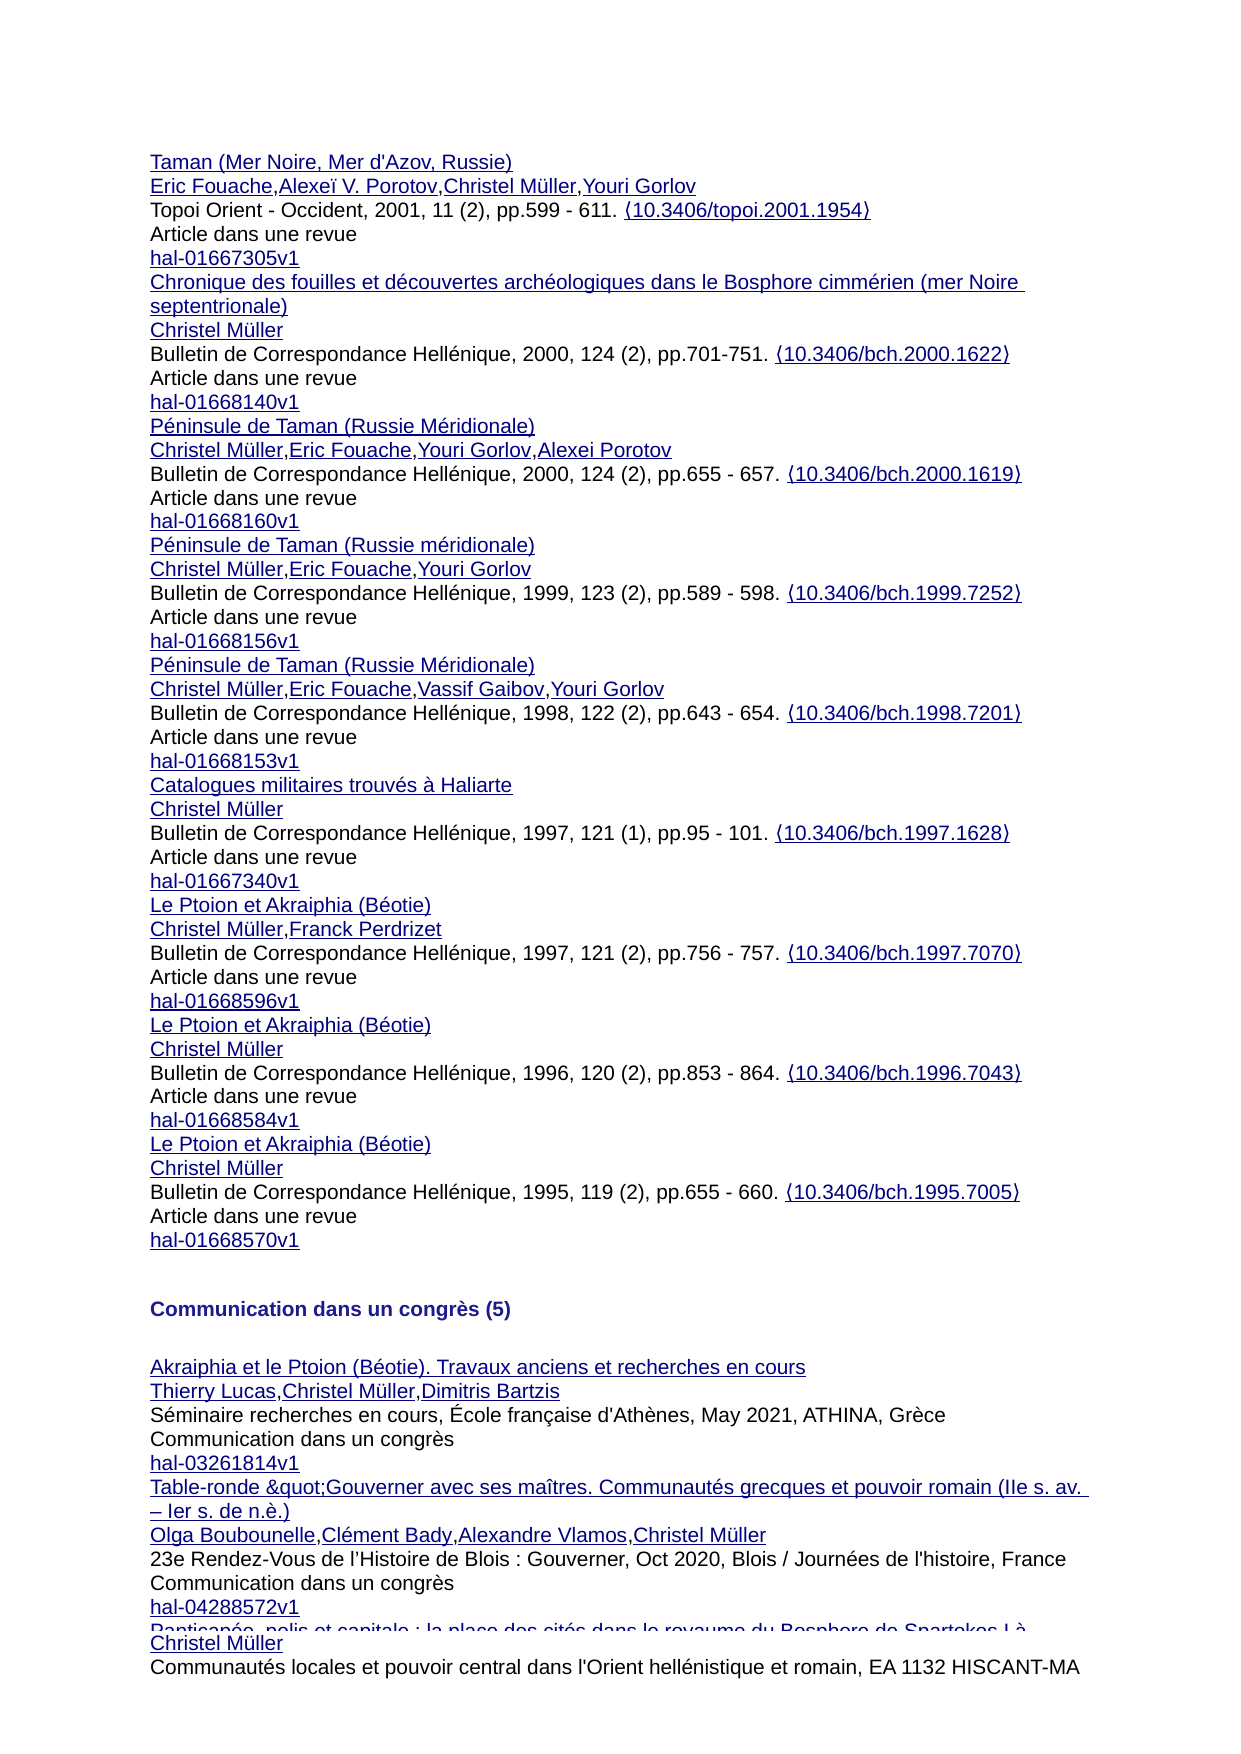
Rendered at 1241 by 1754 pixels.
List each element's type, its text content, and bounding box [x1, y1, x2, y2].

table_cell Le Ptoion et Akraiphia (Béotie) Christel Müller Bulletin de Correspondance Hellénique, 1995, 119 (2), pp.655 - 660. ⟨10.3406/bch.1995.7005⟩ Article dans une revue hal-01668570v1 [150, 1132, 1090, 1252]
table_cell Table-ronde &quot;Gouverner avec ses maîtres. Communautés grecques et pouvoir romain (IIe s. av. – Ier s. de n.è.) Olga Boubounelle,Clément Bady,Alexandre Vlamos,Christel Müller 23e Rendez-Vous de l’Histoire de Blois : Gouverner, Oct 2020, Blois / Journées de l'histoire, France Communication dans un congrès hal-04288572v1 [150, 1475, 1090, 1619]
subtitle Communication dans un congrès (5) [150, 1297, 1090, 1321]
table_cell Taman (Mer Noire, Mer d'Azov, Russie) Eric Fouache,Alexeï V. Porotov,Christel Müller,Youri Gorlov Topoi Orient - Occident, 2001, 11 (2), pp.599 - 611. ⟨10.3406/topoi.2001.1954⟩ Article dans une revue hal-01667305v1 [150, 150, 1090, 270]
table_header Akraiphia et le Ptoion (Béotie). Travaux anciens et recherches en cours Thierry Lucas,Christel Müller,Dimitris Bartzis Séminaire recherches en cours, École française d'Athènes, May 2021, ATHINA, Grèce Communication dans un congrès hal-03261814v1 [150, 1355, 1090, 1475]
table_cell Catalogues militaires trouvés à Haliarte Christel Müller Bulletin de Correspondance Hellénique, 1997, 121 (1), pp.95 - 101. ⟨10.3406/bch.1997.1628⟩ Article dans une revue hal-01667340v1 [150, 773, 1090, 893]
table_cell Le Ptoion et Akraiphia (Béotie) Christel Müller,Franck Perdrizet Bulletin de Correspondance Hellénique, 1997, 121 (2), pp.756 - 757. ⟨10.3406/bch.1997.7070⟩ Article dans une revue hal-01668596v1 [150, 893, 1090, 1012]
table_cell Le Ptoion et Akraiphia (Béotie) Christel Müller Bulletin de Correspondance Hellénique, 1996, 120 (2), pp.853 - 864. ⟨10.3406/bch.1996.7043⟩ Article dans une revue hal-01668584v1 [150, 1013, 1090, 1132]
table_cell Péninsule de Taman (Russie Méridionale) Christel Müller,Eric Fouache,Vassif Gaibov,Youri Gorlov Bulletin de Correspondance Hellénique, 1998, 122 (2), pp.643 - 654. ⟨10.3406/bch.1998.7201⟩ Article dans une revue hal-01668153v1 [150, 653, 1090, 773]
table_cell Péninsule de Taman (Russie méridionale) Christel Müller,Eric Fouache,Youri Gorlov Bulletin de Correspondance Hellénique, 1999, 123 (2), pp.589 - 598. ⟨10.3406/bch.1999.7252⟩ Article dans une revue hal-01668156v1 [150, 533, 1090, 653]
table_cell Panticapée, polis et capitale : la place des cités dans le royaume du Bosphore de Spartokos I à Mithridate VI Christel Müller Communautés locales et pouvoir central dans l'Orient hellénistique et romain, EA 1132 HISCANT-MA Histoire et cultures de l'Antiquité et du Moyen-âge, Université de Lorraine, Jun 2010, Nancy, France. pp.139-159 Communication dans un congrès hal-01679996v1 [150, 1619, 1090, 1679]
table_cell Péninsule de Taman (Russie Méridionale) Christel Müller,Eric Fouache,Youri Gorlov,Alexei Porotov Bulletin de Correspondance Hellénique, 2000, 124 (2), pp.655 - 657. ⟨10.3406/bch.2000.1619⟩ Article dans une revue hal-01668160v1 [150, 414, 1090, 533]
table_cell Chronique des fouilles et découvertes archéologiques dans le Bosphore cimmérien (mer Noire septentrionale) Christel Müller Bulletin de Correspondance Hellénique, 2000, 124 (2), pp.701-751. ⟨10.3406/bch.2000.1622⟩ Article dans une revue hal-01668140v1 [150, 270, 1090, 413]
